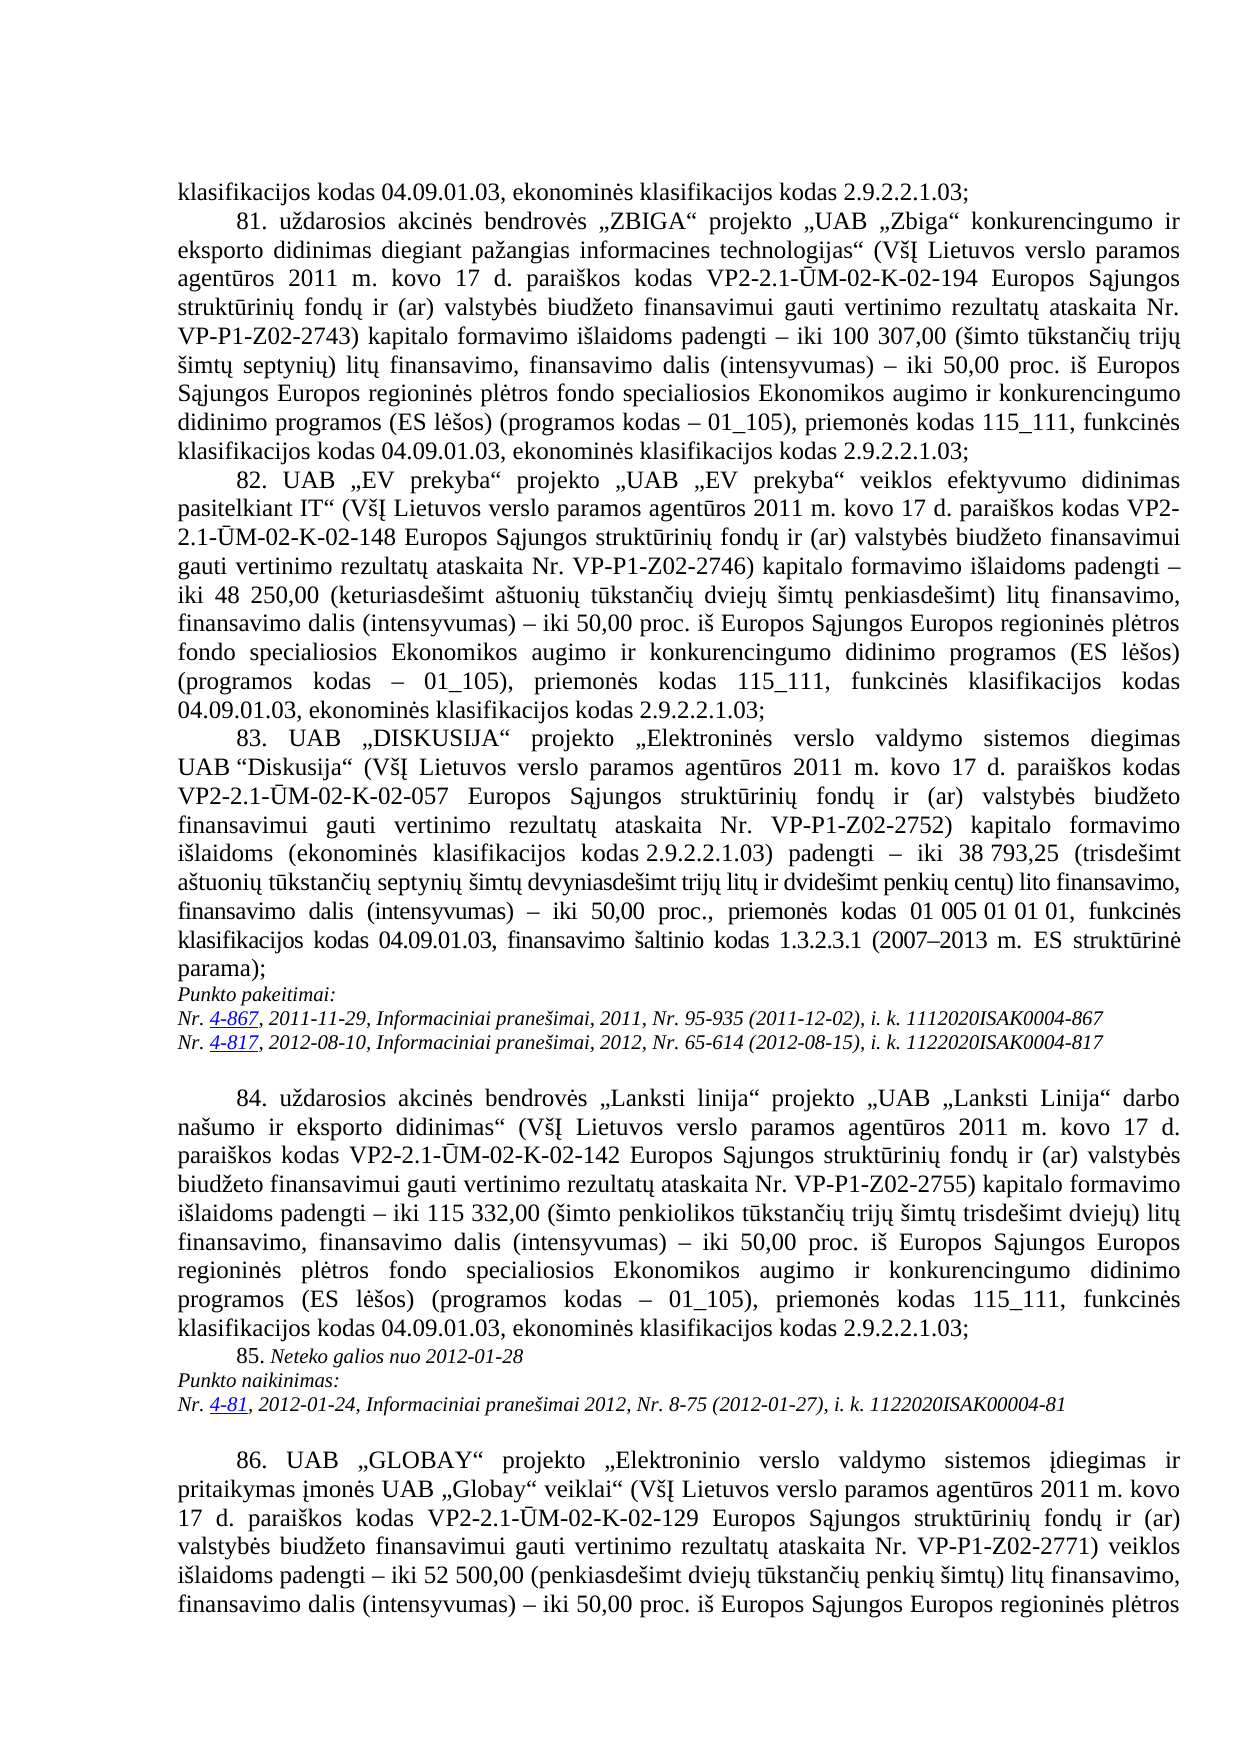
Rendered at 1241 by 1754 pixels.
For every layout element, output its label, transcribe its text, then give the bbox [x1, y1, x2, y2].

text Nr. 4-817, 2012-08-10, Informaciniai pranešimai, 2012, Nr. 65-614 (2012-08-15), i. k. 1122020ISAK0004-817 [177, 1030, 1181, 1054]
text Punkto pakeitimai: [177, 982, 1181, 1006]
text 85. Neteko galios nuo 2012-01-28 [177, 1342, 1181, 1368]
text Nr. 4-867, 2011-11-29, Informaciniai pranešimai, 2011, Nr. 95-935 (2011-12-02), i. k. 1112020ISAK0004-867 [177, 1006, 1181, 1030]
text klasifikacijos kodas 04.09.01.03, ekonominės klasifikacijos kodas 2.9.2.2.1.03; [177, 177, 1181, 206]
text Punkto naikinimas: [177, 1368, 1181, 1392]
text 83. UAB „DISKUSIJA“ projekto „Elektroninės verslo valdymo sistemos diegimas UAB “Diskusija“ (VšĮ Lietuvos verslo paramos agentūros 2011 m. kovo 17 d. paraiškos kodas VP2-2.1-ŪM-02-K-02-057 Europos Sąjungos struktūrinių fondų ir (ar) valstybės biudžeto finansavimui gauti vertinimo rezultatų ataskaita Nr. VP-P1-Z02-2752) kapitalo formavimo išlaidoms (ekonominės klasifikacijos kodas 2.9.2.2.1.03) padengti – iki 38 793,25 (trisdešimt aštuonių tūkstančių septynių šimtų devyniasdešimt trijų litų ir dvidešimt penkių centų) lito finansavimo, finansavimo dalis (intensyvumas) – iki 50,00 proc., priemonės kodas 01 005 01 01 01, funkcinės klasifikacijos kodas 04.09.01.03, finansavimo šaltinio kodas 1.3.2.3.1 (2007–2013 m. ES struktūrinė parama); [177, 723, 1181, 982]
text 81. uždarosios akcinės bendrovės „ZBIGA“ projekto „UAB „Zbiga“ konkurencingumo ir eksporto didinimas diegiant pažangias informacines technologijas“ (VšĮ Lietuvos verslo paramos agentūros 2011 m. kovo 17 d. paraiškos kodas VP2-2.1-ŪM-02-K-02-194 Europos Sąjungos struktūrinių fondų ir (ar) valstybės biudžeto finansavimui gauti vertinimo rezultatų ataskaita Nr. VP-P1-Z02-2743) kapitalo formavimo išlaidoms padengti – iki 100 307,00 (šimto tūkstančių trijų šimtų septynių) litų finansavimo, finansavimo dalis (intensyvumas) – iki 50,00 proc. iš Europos Sąjungos Europos regioninės plėtros fondo specialiosios Ekonomikos augimo ir konkurencingumo didinimo programos (ES lėšos) (programos kodas – 01_105), priemonės kodas 115_111, funkcinės klasifikacijos kodas 04.09.01.03, ekonominės klasifikacijos kodas 2.9.2.2.1.03; [177, 206, 1181, 465]
text 86. UAB „GLOBAY“ projekto „Elektroninio verslo valdymo sistemos įdiegimas ir pritaikymas įmonės UAB „Globay“ veiklai“ (VšĮ Lietuvos verslo paramos agentūros 2011 m. kovo 17 d. paraiškos kodas VP2-2.1-ŪM-02-K-02-129 Europos Sąjungos struktūrinių fondų ir (ar) valstybės biudžeto finansavimui gauti vertinimo rezultatų ataskaita Nr. VP-P1-Z02-2771) veiklos išlaidoms padengti – iki 52 500,00 (penkiasdešimt dviejų tūkstančių penkių šimtų) litų finansavimo, finansavimo dalis (intensyvumas) – iki 50,00 proc. iš Europos Sąjungos Europos regioninės plėtros [177, 1445, 1181, 1618]
text 82. UAB „EV prekyba“ projekto „UAB „EV prekyba“ veiklos efektyvumo didinimas pasitelkiant IT“ (VšĮ Lietuvos verslo paramos agentūros 2011 m. kovo 17 d. paraiškos kodas VP2-2.1-ŪM-02-K-02-148 Europos Sąjungos struktūrinių fondų ir (ar) valstybės biudžeto finansavimui gauti vertinimo rezultatų ataskaita Nr. VP-P1-Z02-2746) kapitalo formavimo išlaidoms padengti – iki 48 250,00 (keturiasdešimt aštuonių tūkstančių dviejų šimtų penkiasdešimt) litų finansavimo, finansavimo dalis (intensyvumas) – iki 50,00 proc. iš Europos Sąjungos Europos regioninės plėtros fondo specialiosios Ekonomikos augimo ir konkurencingumo didinimo programos (ES lėšos) (programos kodas – 01_105), priemonės kodas 115_111, funkcinės klasifikacijos kodas 04.09.01.03, ekonominės klasifikacijos kodas 2.9.2.2.1.03; [177, 465, 1181, 723]
text Nr. 4-81, 2012-01-24, Informaciniai pranešimai 2012, Nr. 8-75 (2012-01-27), i. k. 1122020ISAK00004-81 [177, 1392, 1181, 1416]
text 84. uždarosios akcinės bendrovės „Lanksti linija“ projekto „UAB „Lanksti Linija“ darbo našumo ir eksporto didinimas“ (VšĮ Lietuvos verslo paramos agentūros 2011 m. kovo 17 d. paraiškos kodas VP2-2.1-ŪM-02-K-02-142 Europos Sąjungos struktūrinių fondų ir (ar) valstybės biudžeto finansavimui gauti vertinimo rezultatų ataskaita Nr. VP-P1-Z02-2755) kapitalo formavimo išlaidoms padengti – iki 115 332,00 (šimto penkiolikos tūkstančių trijų šimtų trisdešimt dviejų) litų finansavimo, finansavimo dalis (intensyvumas) – iki 50,00 proc. iš Europos Sąjungos Europos regioninės plėtros fondo specialiosios Ekonomikos augimo ir konkurencingumo didinimo programos (ES lėšos) (programos kodas – 01_105), priemonės kodas 115_111, funkcinės klasifikacijos kodas 04.09.01.03, ekonominės klasifikacijos kodas 2.9.2.2.1.03; [177, 1083, 1181, 1342]
